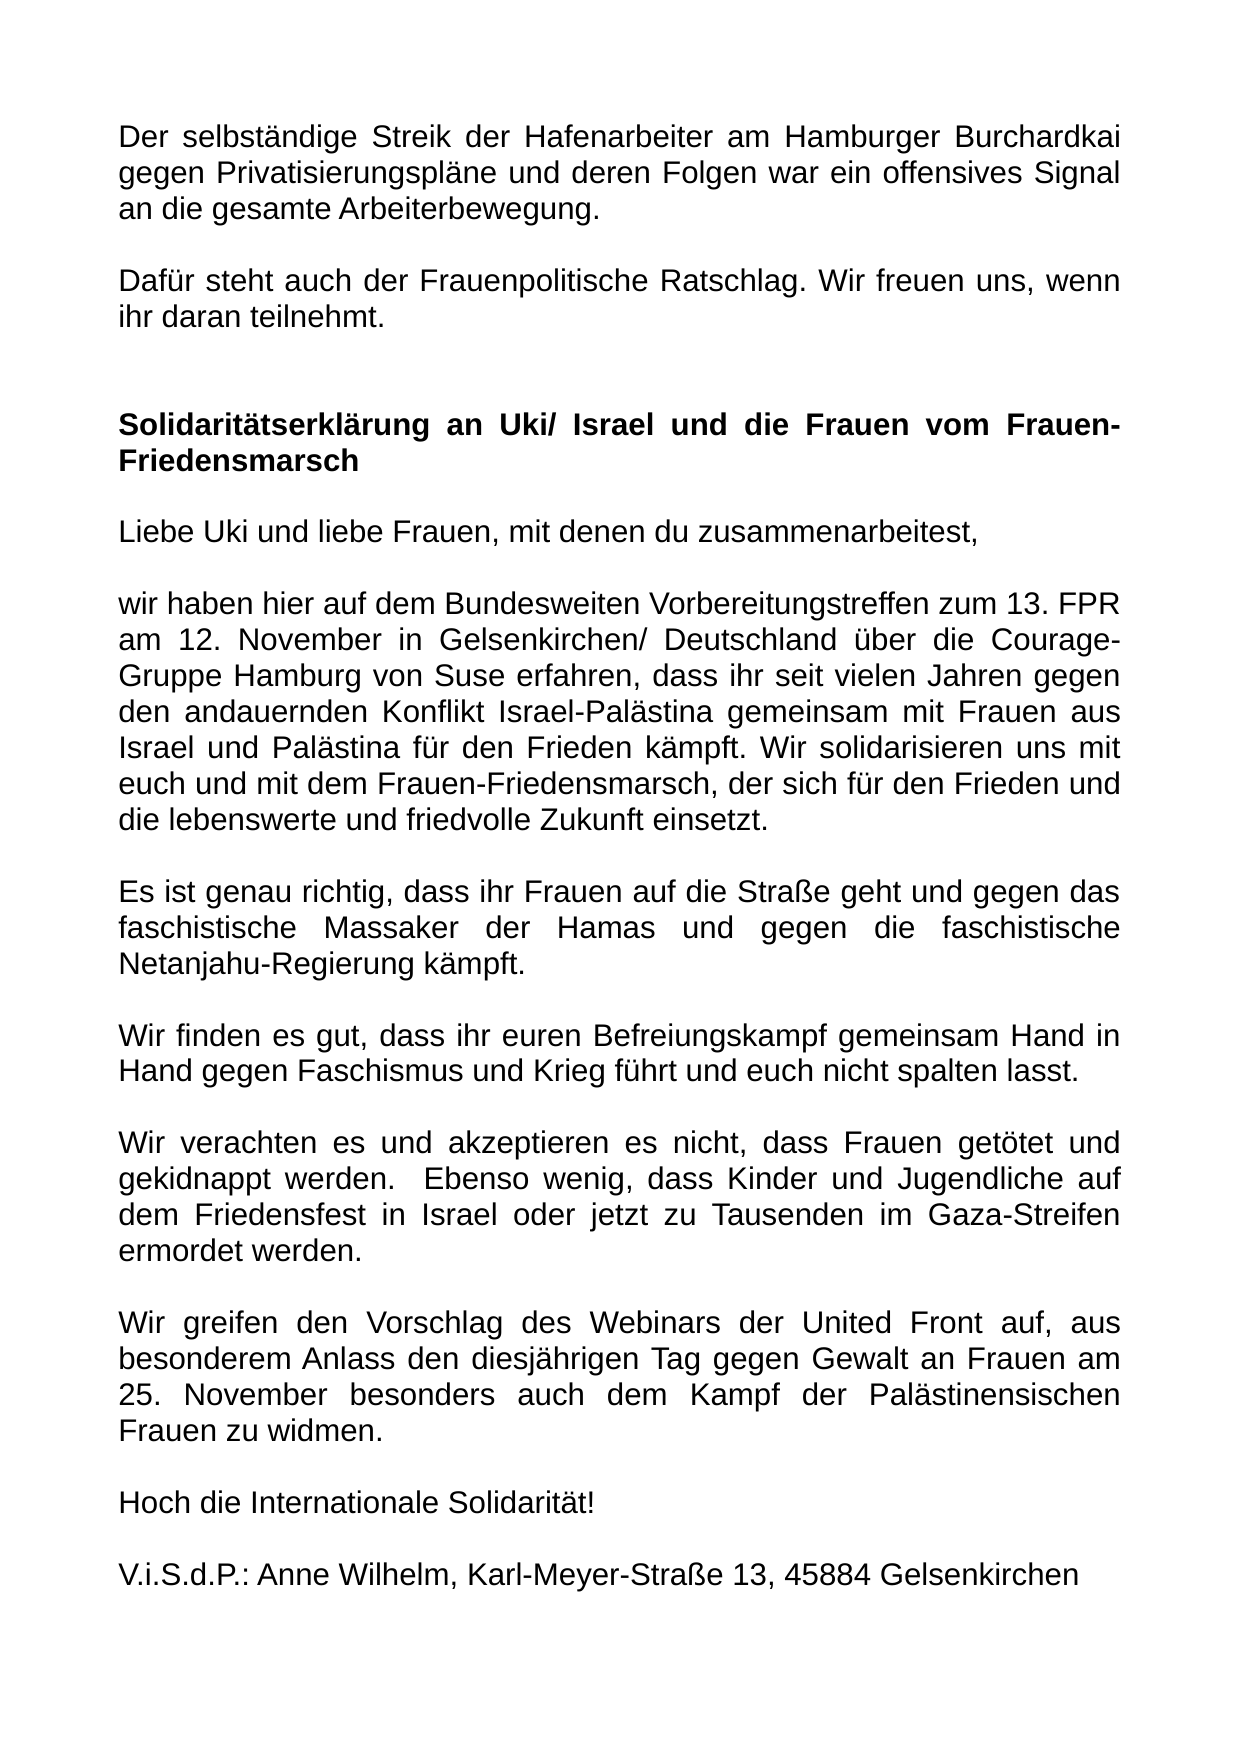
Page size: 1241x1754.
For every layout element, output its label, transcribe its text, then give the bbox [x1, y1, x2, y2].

text Wir greifen den Vorschlag des Webinars der United Front auf, aus besonderem Anlass den diesjährigen Tag gegen Gewalt an Frauen am 25. November besonders auch dem Kampf der Palästinensischen Frauen zu widmen. [118, 1304, 1122, 1448]
text Hoch die Internationale Solidarität! [118, 1484, 1122, 1520]
text Wir verachten es und akzeptieren es nicht, dass Frauen getötet und gekidnappt werden. Ebenso wenig, dass Kinder und Jugendliche auf dem Friedensfest in Israel oder jetzt zu Tausenden im Gaza-Streifen ermordet werden. [118, 1124, 1122, 1268]
text V.i.S.d.P.: Anne Wilhelm, Karl-Meyer-Straße 13, 45884 Gelsenkirchen [118, 1556, 1122, 1592]
text Es ist genau richtig, dass ihr Frauen auf die Straße geht und gegen das faschistische Massaker der Hamas und gegen die faschistische Netanjahu-Regierung kämpft. [118, 873, 1122, 981]
text Dafür steht auch der Frauenpolitische Ratschlag. Wir freuen uns, wenn ihr daran teilnehmt. [118, 262, 1122, 334]
text wir haben hier auf dem Bundesweiten Vorbereitungstreffen zum 13. FPR am 12. November in Gelsenkirchen/ Deutschland über die Courage-Gruppe Hamburg von Suse erfahren, dass ihr seit vielen Jahren gegen den andauernden Konflikt Israel-Palästina gemeinsam mit Frauen aus Israel und Palästina für den Frieden kämpft. Wir solidarisieren uns mit euch und mit dem Frauen-Friedensmarsch, der sich für den Frieden und die lebenswerte und friedvolle Zukunft einsetzt. [118, 585, 1122, 837]
text Wir finden es gut, dass ihr euren Befreiungskampf gemeinsam Hand in Hand gegen Faschismus und Krieg führt und euch nicht spalten lasst. [118, 1017, 1122, 1088]
text Liebe Uki und liebe Frauen, mit denen du zusammenarbeitest, [118, 513, 1122, 549]
text Solidaritätserklärung an Uki/ Israel und die Frauen vom Frauen-Friedensmarsch [118, 406, 1122, 477]
text Der selbständige Streik der Hafenarbeiter am Hamburger Burchardkai gegen Privatisierungspläne und deren Folgen war ein offensives Signal an die gesamte Arbeiterbewegung. [118, 118, 1122, 226]
